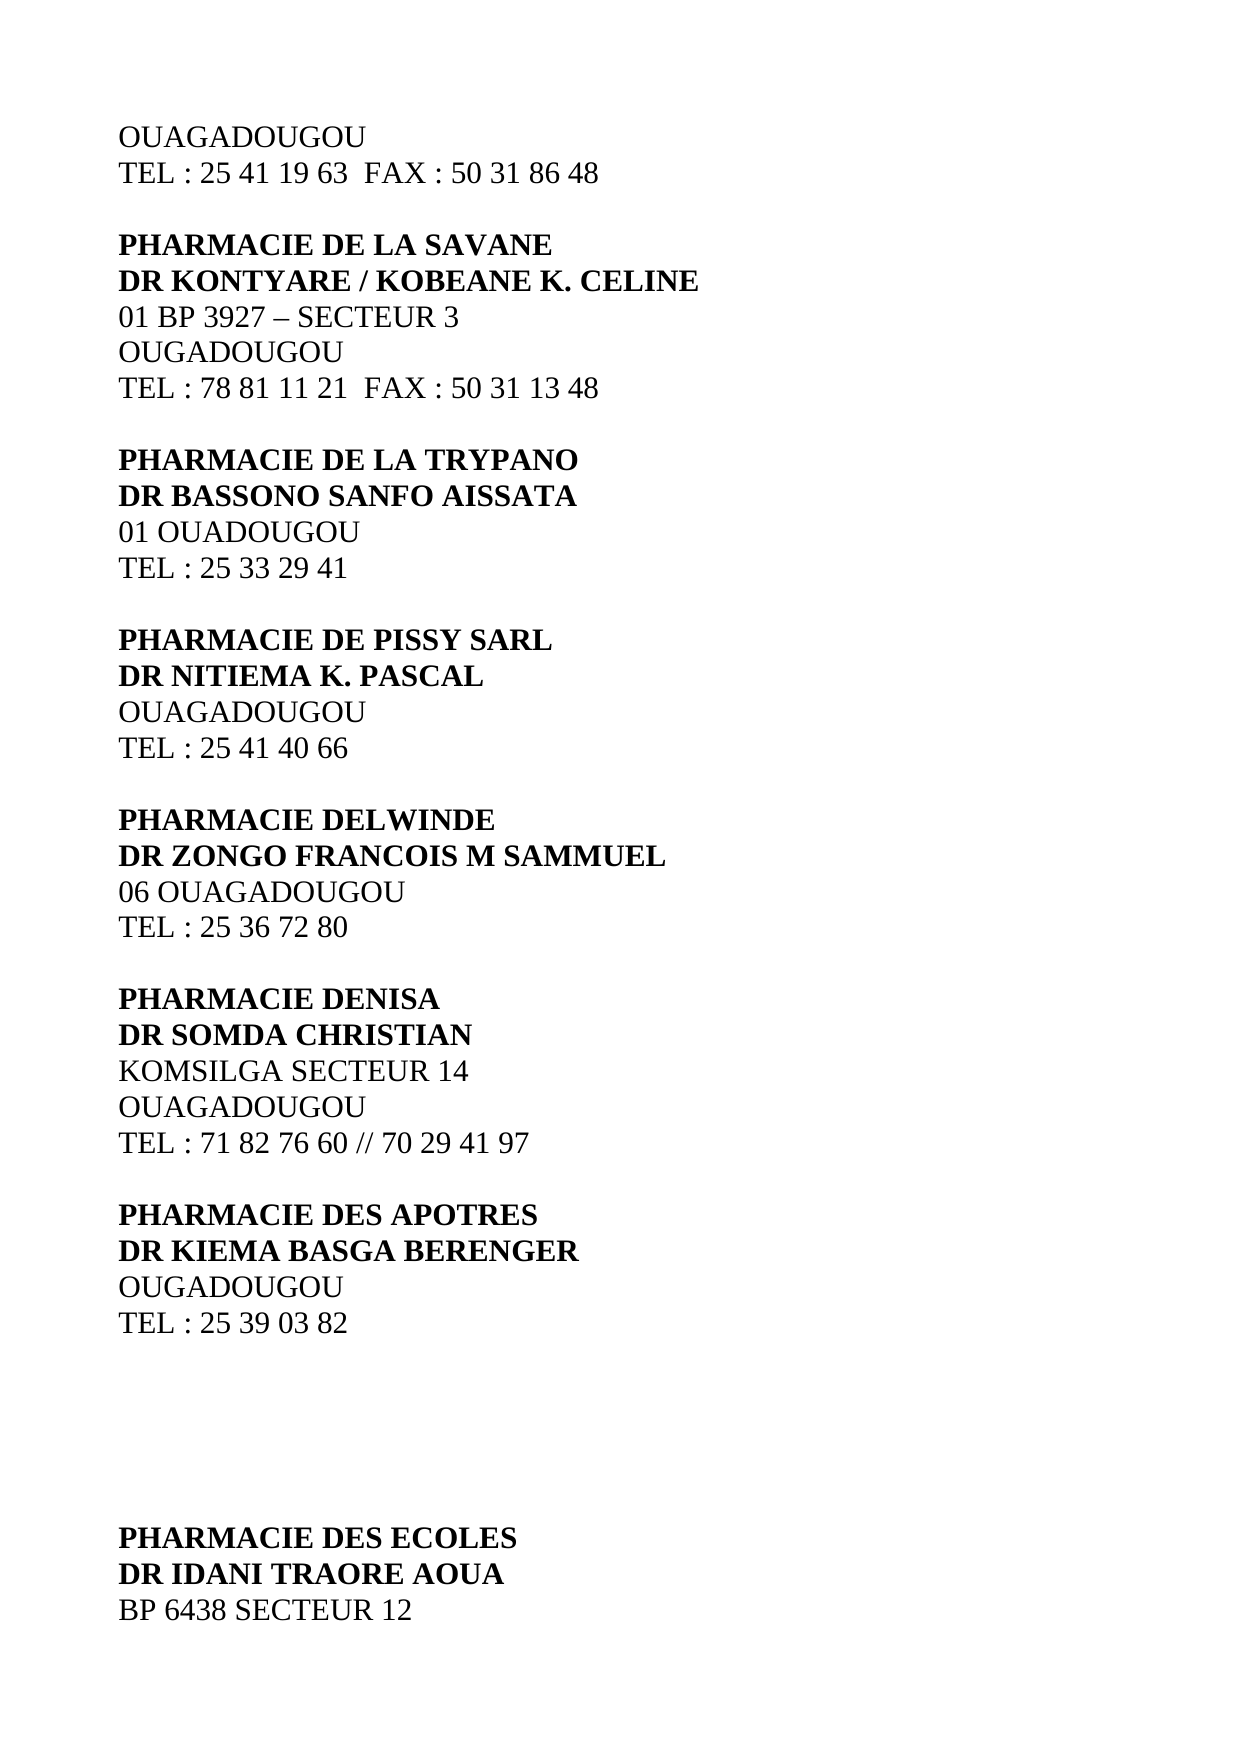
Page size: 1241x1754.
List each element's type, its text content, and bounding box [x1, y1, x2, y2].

text TEL : 25 41 40 66 [118, 729, 1122, 765]
text OUGADOUGOU [118, 334, 1122, 370]
text TEL : 71 82 76 60 // 70 29 41 97 [118, 1124, 1122, 1160]
text TEL : 78 81 11 21 FAX : 50 31 13 48 [118, 370, 1122, 406]
text 01 BP 3927 – SECTEUR 3 [118, 298, 1122, 334]
text DR KONTYARE / KOBEANE K. CELINE [118, 262, 1122, 298]
text PHARMACIE DE LA SAVANE [118, 226, 1122, 262]
text TEL : 25 33 29 41 [118, 549, 1122, 585]
text DR KIEMA BASGA BERENGER [118, 1232, 1122, 1268]
text TEL : 25 39 03 82 [118, 1304, 1122, 1340]
text PHARMACIE DES APOTRES [118, 1196, 1122, 1232]
text DR SOMDA CHRISTIAN [118, 1017, 1122, 1052]
text OUAGADOUGOU [118, 118, 1122, 154]
text BP 6438 SECTEUR 12 [118, 1592, 1122, 1627]
text TEL : 25 36 72 80 [118, 909, 1122, 945]
text 06 OUAGADOUGOU [118, 873, 1122, 909]
text PHARMACIE DENISA [118, 981, 1122, 1017]
text OUAGADOUGOU [118, 693, 1122, 729]
text PHARMACIE DES ECOLES [118, 1520, 1122, 1556]
text DR BASSONO SANFO AISSATA [118, 477, 1122, 513]
text KOMSILGA SECTEUR 14 [118, 1052, 1122, 1088]
text OUGADOUGOU [118, 1268, 1122, 1304]
text PHARMACIE DE PISSY SARL [118, 621, 1122, 657]
text DR IDANI TRAORE AOUA [118, 1556, 1122, 1592]
text DR ZONGO FRANCOIS M SAMMUEL [118, 837, 1122, 873]
text 01 OUADOUGOU [118, 513, 1122, 549]
text TEL : 25 41 19 63 FAX : 50 31 86 48 [118, 154, 1122, 190]
text PHARMACIE DELWINDE [118, 801, 1122, 837]
text DR NITIEMA K. PASCAL [118, 657, 1122, 693]
text OUAGADOUGOU [118, 1088, 1122, 1124]
text PHARMACIE DE LA TRYPANO [118, 442, 1122, 477]
